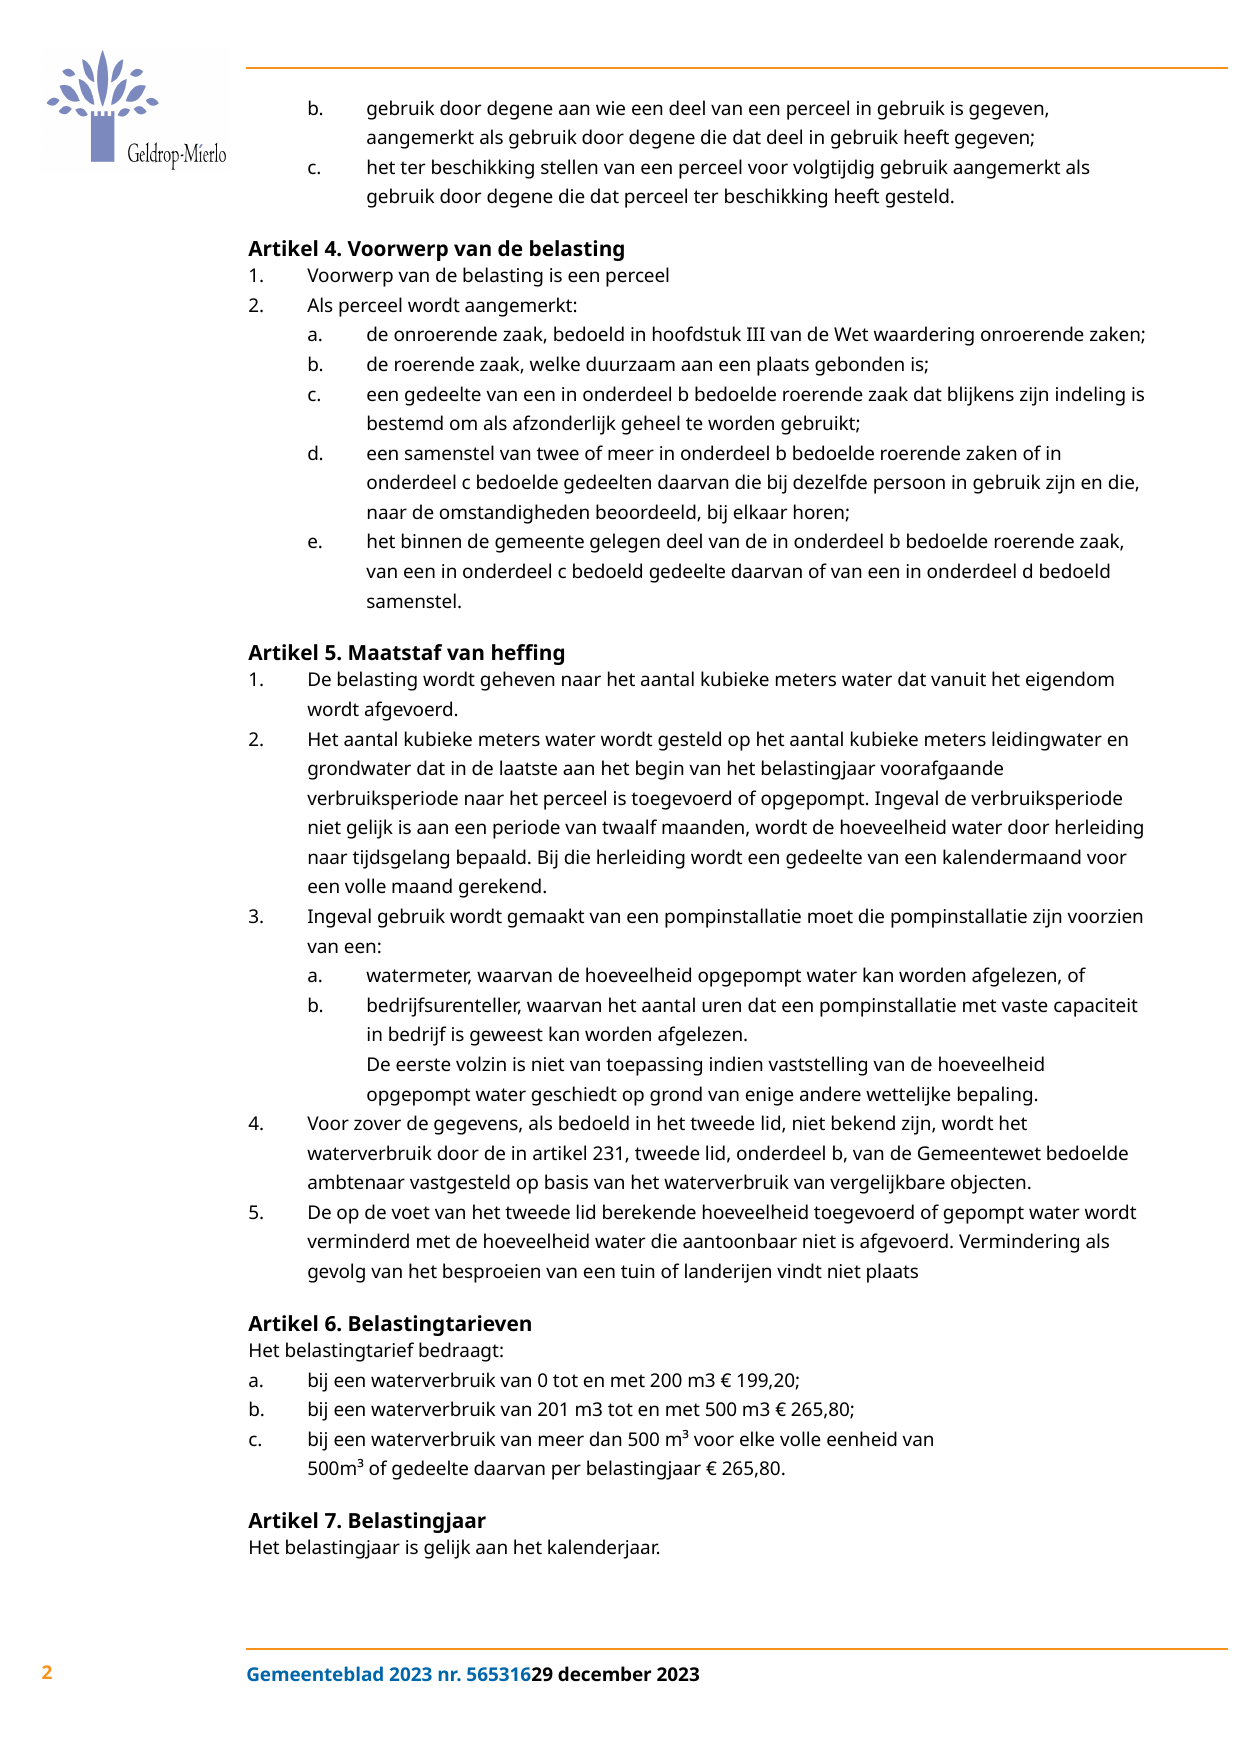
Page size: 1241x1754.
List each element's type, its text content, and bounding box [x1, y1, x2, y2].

list bij een waterverbruik van 201 m3 tot en met 500 m3 € 265,80; [248, 1396, 1152, 1422]
list Als perceel wordt aangemerkt: [248, 292, 1152, 318]
list een samenstel van twee of meer in onderdeel b bedoelde roerende zaken of in onderdeel c bedoelde gedeelten daarvan die bij dezelfde persoon in gebruik zijn en die, naar de omstandigheden beoordeeld, bij elkaar horen; [307, 440, 1152, 525]
list Ingeval gebruik wordt gemaakt van een pompinstallatie moet die pompinstallatie zijn voorzien van een: [248, 903, 1152, 959]
list De belasting wordt geheven naar het aantal kubieke meters water dat vanuit het eigendom wordt afgevoerd. [248, 667, 1152, 722]
list 500m³ of gedeelte daarvan per belastingjaar € 265,80. [248, 1456, 1152, 1481]
list watermeter, waarvan de hoeveelheid opgepompt water kan worden afgelezen, of [307, 962, 1152, 988]
list bij een waterverbruik van meer dan 500 m³ voor elke volle eenheid van [248, 1426, 1152, 1452]
list De eerste volzin is niet van toepassing indien vaststelling van de hoeveelheid opgepompt water geschiedt op grond van enige andere wettelijke bepaling. [307, 1051, 1152, 1107]
text Het belastingjaar is gelijk aan het kalenderjaar. [248, 1534, 1152, 1560]
list de onroerende zaak, bedoeld in hoofdstuk III van de Wet waardering onroerende zaken; [307, 322, 1152, 347]
text Artikel 7. Belastingjaar [248, 1506, 1152, 1534]
list het ter beschikking stellen van een perceel voor volgtijdig gebruik aangemerkt als gebruik door degene die dat perceel ter beschikking heeft gesteld. [307, 154, 1152, 209]
list een gedeelte van een in onderdeel b bedoelde roerende zaak dat blijkens zijn indeling is bestemd om als afzonderlijk geheel te worden gebruikt; [307, 381, 1152, 436]
text Het belastingtarief bedraagt: [248, 1337, 1152, 1363]
list de roerende zaak, welke duurzaam aan een plaats gebonden is; [307, 351, 1152, 377]
text Artikel 5. Maatstaf van heffing [248, 638, 1152, 667]
list bedrijfsurenteller, waarvan het aantal uren dat een pompinstallatie met vaste capaciteit in bedrijf is geweest kan worden afgelezen. [307, 992, 1152, 1047]
list Het aantal kubieke meters water wordt gesteld op het aantal kubieke meters leidingwater en grondwater dat in de laatste aan het begin van het belastingjaar voorafgaande verbruiksperiode naar het perceel is toegevoerd of opgepompt. Ingeval de verbruiksperiode niet gelijk is aan een periode van twaalf maanden, wordt de hoeveelheid water door herleiding naar tijdsgelang bepaald. Bij die herleiding wordt een gedeelte van een kalendermaand voor een volle maand gerekend. [248, 726, 1152, 899]
text Artikel 4. Voorwerp van de belasting [248, 234, 1152, 262]
list Voor zover de gegevens, als bedoeld in het tweede lid, niet bekend zijn, wordt het waterverbruik door de in artikel 231, tweede lid, onderdeel b, van de Gemeentewet bedoelde ambtenaar vastgesteld op basis van het waterverbruik van vergelijkbare objecten. [248, 1110, 1152, 1195]
list De op de voet van het tweede lid berekende hoeveelheid toegevoerd of gepompt water wordt verminderd met de hoeveelheid water die aantoonbaar niet is afgevoerd. Vermindering als gevolg van het besproeien van een tuin of landerijen vindt niet plaats [248, 1199, 1152, 1284]
text Artikel 6. Belastingtarieven [248, 1309, 1152, 1337]
list Voorwerp van de belasting is een perceel [248, 262, 1152, 288]
list bij een waterverbruik van 0 tot en met 200 m3 € 199,20; [248, 1367, 1152, 1392]
list het binnen de gemeente gelegen deel van de in onderdeel b bedoelde roerende zaak, van een in onderdeel c bedoeld gedeelte daarvan of van een in onderdeel d bedoeld samenstel. [307, 529, 1152, 613]
picture [41, 47, 231, 172]
list gebruik door degene aan wie een deel van een perceel in gebruik is gegeven, aangemerkt als gebruik door degene die dat deel in gebruik heeft gegeven; [307, 95, 1152, 150]
